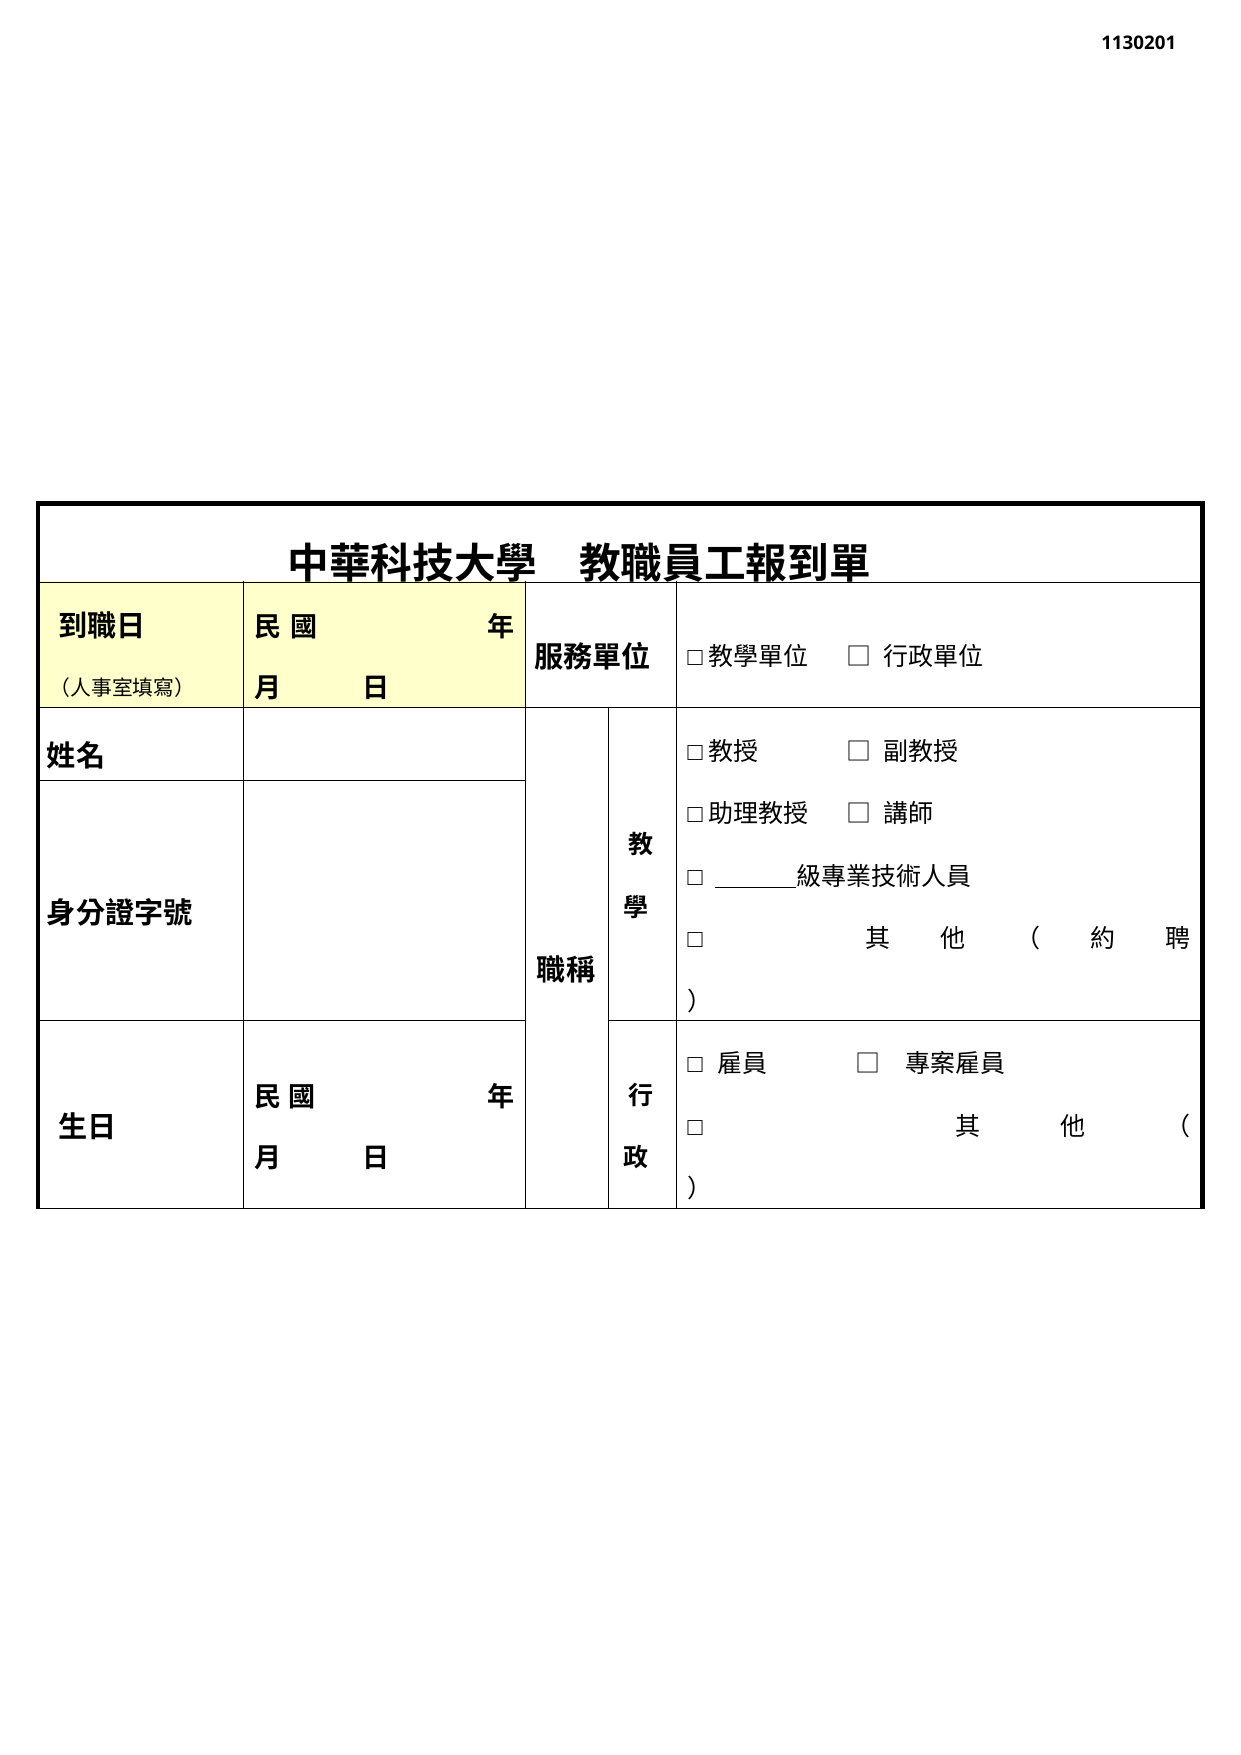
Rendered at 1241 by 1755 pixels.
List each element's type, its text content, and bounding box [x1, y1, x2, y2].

table_cell 身分證字號 [40, 781, 243, 1020]
table_cell [244, 781, 525, 1020]
table_cell □ 教授 □ 副教授 □ 助理教授 □ 講師 □ 級專業技術人員 □ 其他（約聘 ） [677, 708, 1200, 1020]
table_cell 服務單位 [526, 583, 676, 707]
table_header 中華科技大學 教職員工報到單 [40, 506, 1200, 581]
table_cell 到職日 （人事室填寫） [40, 583, 243, 707]
table_cell □ 雇員 □ 專案雇員 □ 其他（ ） [677, 1021, 1200, 1208]
table_cell 姓名 [40, 708, 243, 780]
table_cell 職稱 [526, 708, 608, 1208]
table_cell 教學 [609, 708, 676, 1020]
table_cell 民國 年 月 日 [244, 1021, 525, 1208]
table_cell □ 教學單位 □ 行政單位 [677, 583, 1200, 707]
table_cell 民國 年 月 日 [244, 583, 525, 707]
table_cell [244, 708, 525, 780]
table_cell 行政 [609, 1021, 676, 1208]
table_cell 生日 [40, 1021, 243, 1208]
